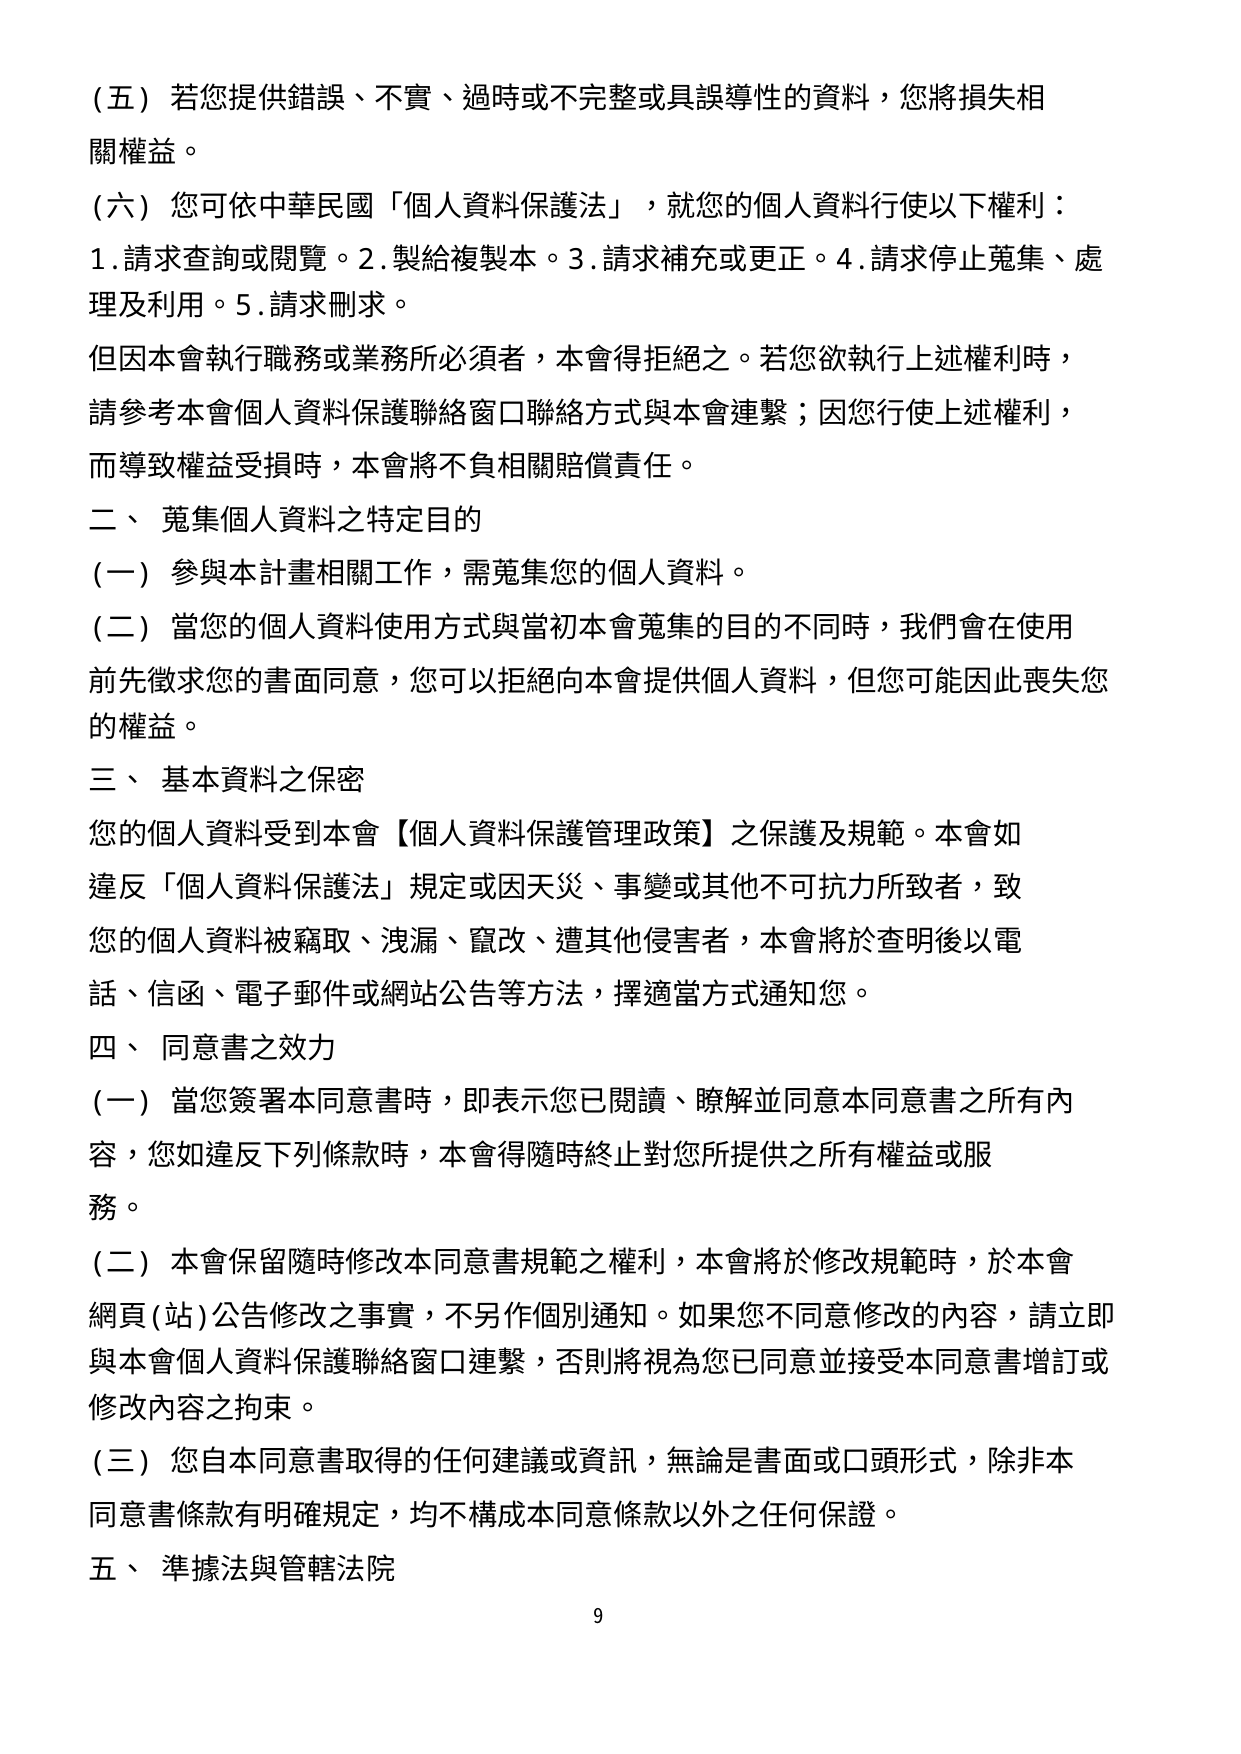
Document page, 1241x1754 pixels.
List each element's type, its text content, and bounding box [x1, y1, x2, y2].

text 務。 [89, 1185, 1123, 1227]
text 二、 蒐集個人資料之特定目的 [89, 496, 1123, 538]
text (五) 若您提供錯誤、不實、過時或不完整或具誤導性的資料，您將損失相 [89, 75, 1123, 117]
text 而導致權益受損時，本會將不負相關賠償責任。 [89, 443, 1123, 485]
text 容，您如違反下列條款時，本會得隨時終止對您所提供之所有權益或服 [89, 1132, 1123, 1174]
text (六) 您可依中華民國「個人資料保護法」，就您的個人資料行使以下權利： [89, 182, 1123, 224]
text 四、 同意書之效力 [89, 1024, 1123, 1067]
text (三) 您自本同意書取得的任何建議或資訊，無論是書面或口頭形式，除非本 [89, 1438, 1123, 1480]
text 請參考本會個人資料保護聯絡窗口聯絡方式與本會連繫；因您行使上述權利， [89, 389, 1123, 431]
text 您的個人資料被竊取、洩漏、竄改、遭其他侵害者，本會將於查明後以電 [89, 917, 1123, 959]
text 網頁(站)公告修改之事實，不另作個別通知。如果您不同意修改的內容，請立即與本會個人資料保護聯絡窗口連繫，否則將視為您已同意並接受本同意書增訂或修改內容之拘束。 [89, 1292, 1123, 1427]
text 同意書條款有明確規定，均不構成本同意條款以外之任何保證。 [89, 1492, 1123, 1534]
text 違反「個人資料保護法」規定或因天災、事變或其他不可抗力所致者，致 [89, 864, 1123, 906]
text 三、 基本資料之保密 [89, 757, 1123, 799]
text (二) 當您的個人資料使用方式與當初本會蒐集的目的不同時，我們會在使用 [89, 603, 1123, 646]
text 關權益。 [89, 129, 1123, 171]
text 五、 準據法與管轄法院 [89, 1545, 1123, 1587]
text 但因本會執行職務或業務所必須者，本會得拒絕之。若您欲執行上述權利時， [89, 336, 1123, 378]
text (一) 當您簽署本同意書時，即表示您已閱讀、瞭解並同意本同意書之所有內 [89, 1078, 1123, 1120]
text 話、信函、電子郵件或網站公告等方法，擇適當方式通知您。 [89, 971, 1123, 1013]
text (二) 本會保留隨時修改本同意書規範之權利，本會將於修改規範時，於本會 [89, 1239, 1123, 1281]
text 1.請求查詢或閱覽。2.製給複製本。3.請求補充或更正。4.請求停止蒐集、處理及利用。5.請求刪求。 [89, 236, 1123, 324]
text 您的個人資料受到本會【個人資料保護管理政策】之保護及規範。本會如 [89, 810, 1123, 852]
text 前先徵求您的書面同意，您可以拒絕向本會提供個人資料，但您可能因此喪失您的權益。 [89, 657, 1123, 745]
text (一) 參與本計畫相關工作，需蒐集您的個人資料。 [89, 550, 1123, 592]
